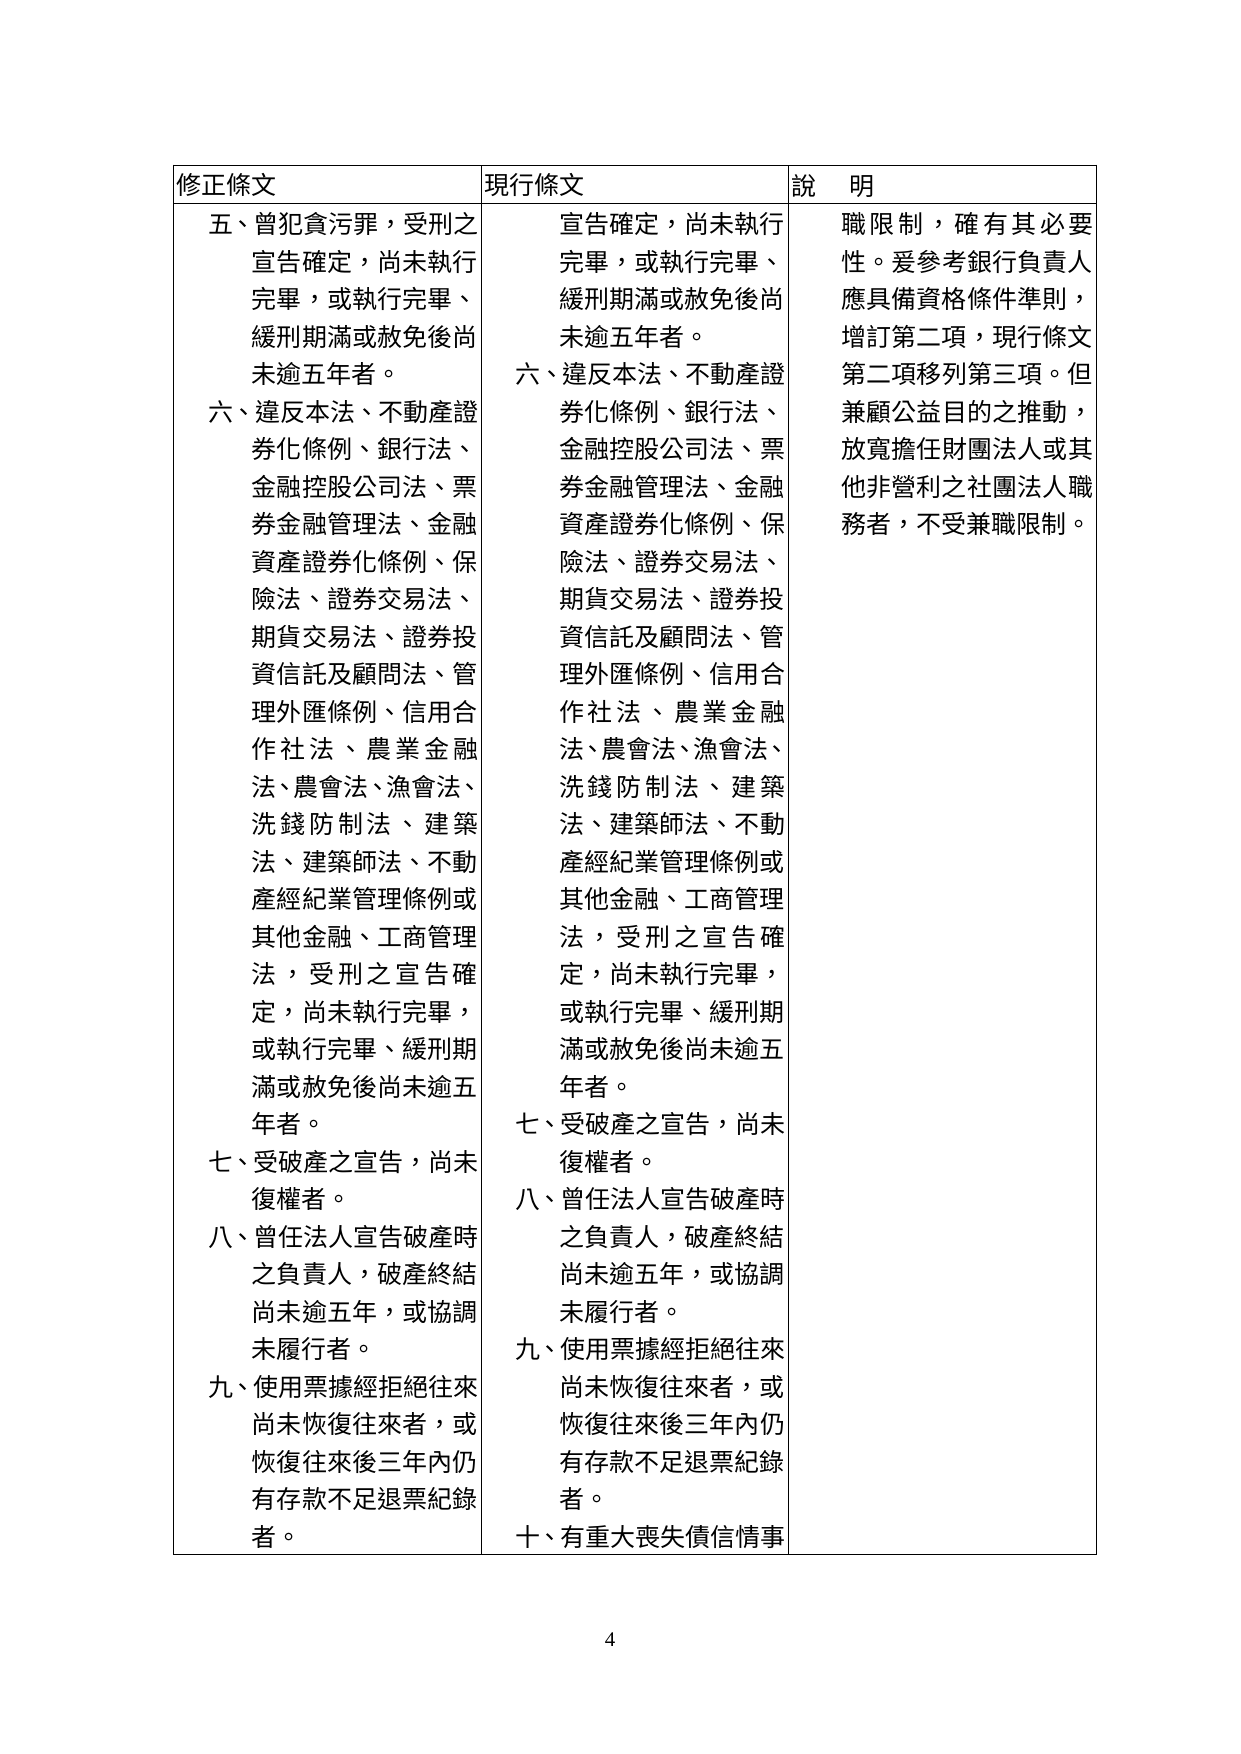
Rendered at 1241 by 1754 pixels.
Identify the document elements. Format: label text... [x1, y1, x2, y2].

table_header 修正條文 [174, 166, 481, 203]
table_cell 宣告確定，尚未執行完畢，或執行完畢、緩刑期滿或赦免後尚未逾五年者。 六、違反本法、不動產證券化條例、銀行法、金融控股公司法、票券金融管理法、金融資產證券化條例、保險法、證券交易法、期貨交易法、證券投資信託及顧問法、管理外匯條例、信用合作社法、農業金融法、農會法、漁會法、洗錢防制法、建築法、建築師法、不動產經紀業管理條例或其他金融、工商管理法，受刑之宣告確定，尚未執行完畢，或執行完畢、緩刑期滿或赦免後尚未逾五年者。 七、受破產之宣告，尚未復權者。 八、曾任法人宣告破產時之負責人，破產終結尚未逾五年，或協調未履行者。 九、使用票據經拒絕往來尚未恢復往來者，或恢復往來後三年內仍有存款不足退票紀錄者。 十、有重大喪失債信情事 [482, 204, 788, 1554]
table_header 說 明 [789, 166, 1096, 203]
table_cell 職限制，確有其必要性。爰參考銀行負責人應具備資格條件準則，增訂第二項，現行條文第二項移列第三項。但兼顧公益目的之推動，放寬擔任財團法人或其他非營利之社團法人職務者，不受兼職限制。 [789, 204, 1096, 1554]
table_cell 五、曾犯貪污罪，受刑之宣告確定，尚未執行完畢，或執行完畢、緩刑期滿或赦免後尚未逾五年者。 六、違反本法、不動產證券化條例、銀行法、金融控股公司法、票券金融管理法、金融資產證券化條例、保險法、證券交易法、期貨交易法、證券投資信託及顧問法、管理外匯條例、信用合作社法、農業金融法、農會法、漁會法、洗錢防制法、建築法、建築師法、不動產經紀業管理條例或其他金融、工商管理法，受刑之宣告確定，尚未執行完畢，或執行完畢、緩刑期滿或赦免後尚未逾五年者。 七、受破產之宣告，尚未復權者。 八、曾任法人宣告破產時之負責人，破產終結尚未逾五年，或協調未履行者。 九、使用票據經拒絕往來尚未恢復往來者，或恢復往來後三年內仍有存款不足退票紀錄者。 [174, 204, 481, 1554]
table_header 現行條文 [482, 166, 788, 203]
